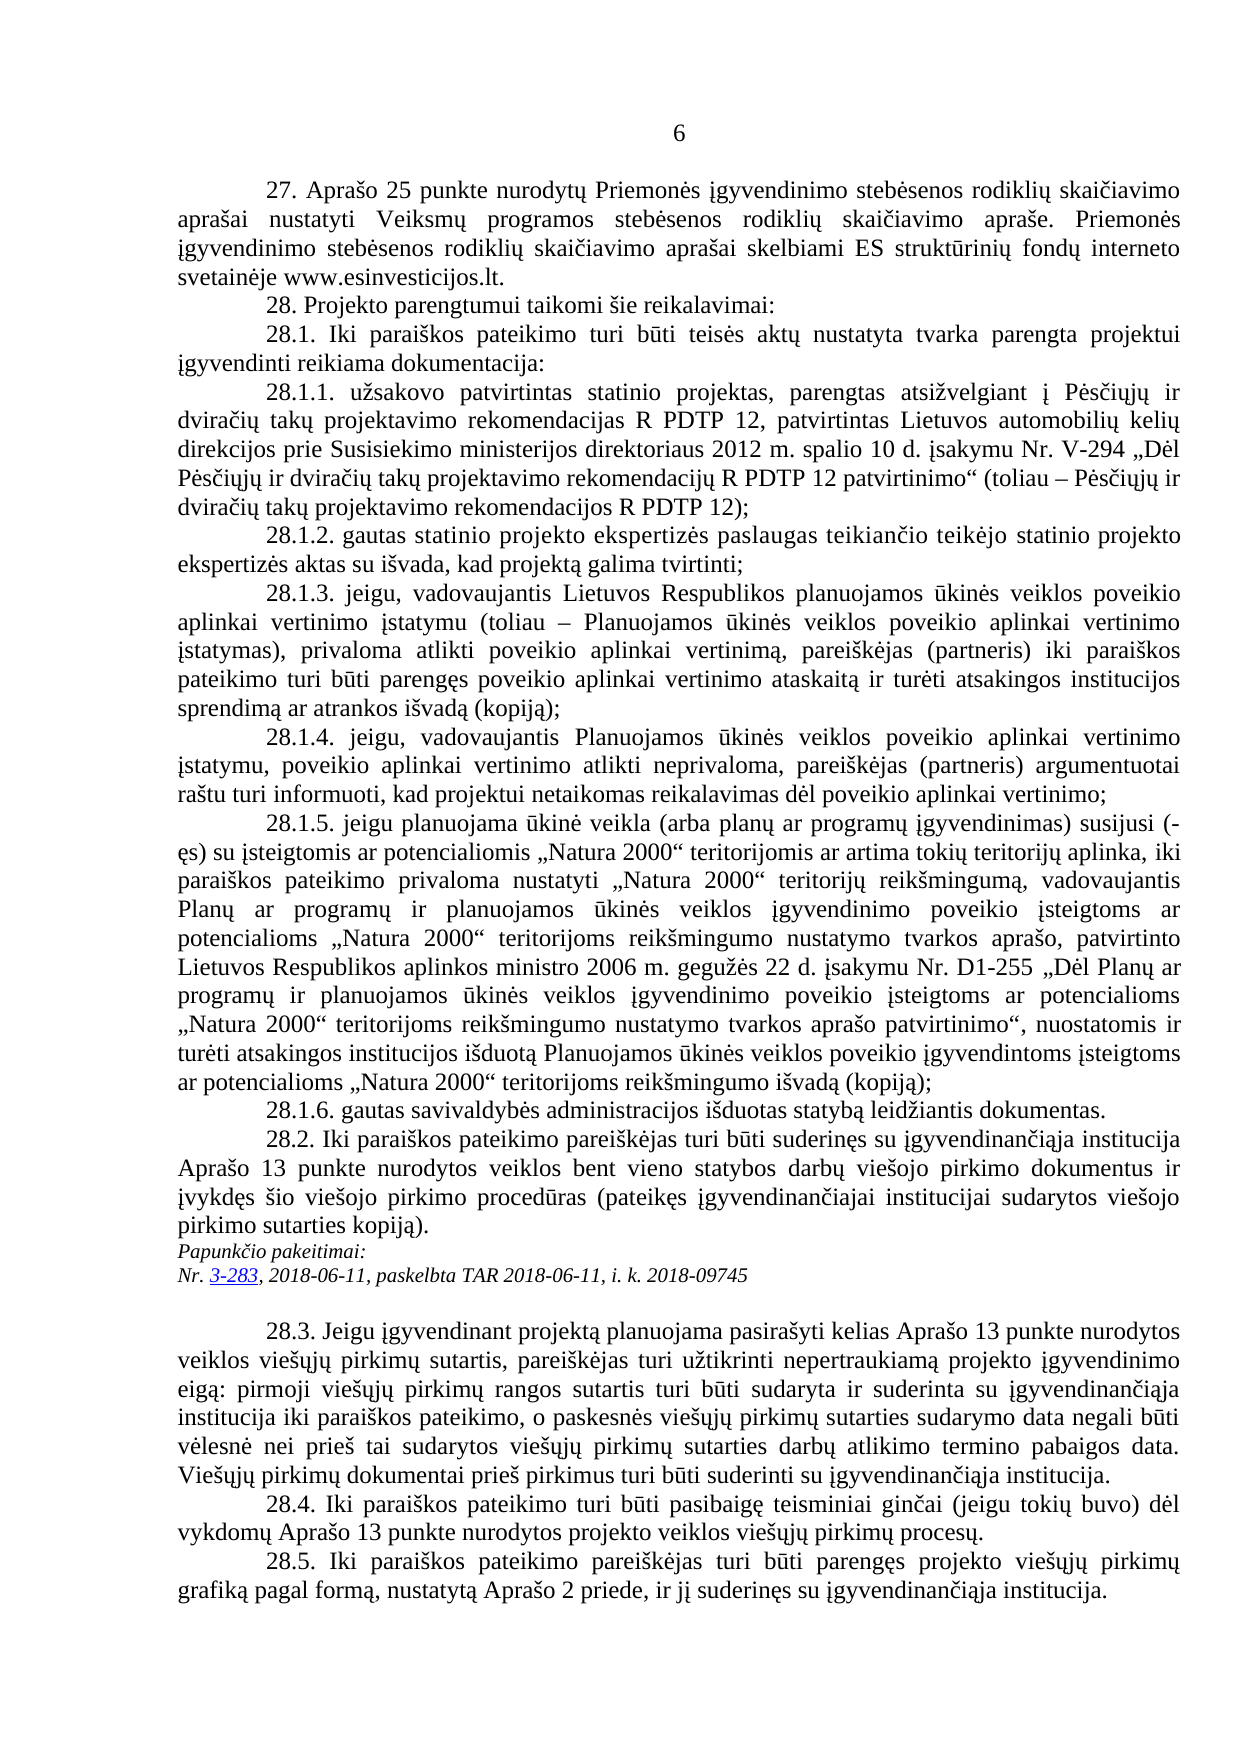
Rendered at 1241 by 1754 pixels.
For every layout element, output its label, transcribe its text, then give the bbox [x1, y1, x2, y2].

text 28.1.3. jeigu, vadovaujantis Lietuvos Respublikos planuojamos ūkinės veiklos poveikio aplinkai vertinimo įstatymu (toliau – Planuojamos ūkinės veiklos poveikio aplinkai vertinimo įstatymas), privaloma atlikti poveikio aplinkai vertinimą, pareiškėjas (partneris) iki paraiškos pateikimo turi būti parengęs poveikio aplinkai vertinimo ataskaitą ir turėti atsakingos institucijos sprendimą ar atrankos išvadą (kopiją); [177, 578, 1181, 722]
text 28.1.2. gautas statinio projekto ekspertizės paslaugas teikiančio teikėjo statinio projekto ekspertizės aktas su išvada, kad projektą galima tvirtinti; [177, 521, 1181, 578]
text 27. Aprašo 25 punkte nurodytų Priemonės įgyvendinimo stebėsenos rodiklių skaičiavimo aprašai nustatyti Veiksmų programos stebėsenos rodiklių skaičiavimo apraše. Priemonės įgyvendinimo stebėsenos rodiklių skaičiavimo aprašai skelbiami ES struktūrinių fondų interneto svetainėje www.esinvesticijos.lt. [177, 176, 1181, 291]
text 28.1.5. jeigu planuojama ūkinė veikla (arba planų ar programų įgyvendinimas) susijusi (-ęs) su įsteigtomis ar potencialiomis „Natura 2000“ teritorijomis ar artima tokių teritorijų aplinka, iki paraiškos pateikimo privaloma nustatyti „Natura 2000“ teritorijų reikšmingumą, vadovaujantis Planų ar programų ir planuojamos ūkinės veiklos įgyvendinimo poveikio įsteigtoms ar potencialioms „Natura 2000“ teritorijoms reikšmingumo nustatymo tvarkos aprašo, patvirtinto Lietuvos Respublikos aplinkos ministro 2006 m. gegužės 22 d. įsakymu Nr. D1-255 „Dėl Planų ar programų ir planuojamos ūkinės veiklos įgyvendinimo poveikio įsteigtoms ar potencialioms „Natura 2000“ teritorijoms reikšmingumo nustatymo tvarkos aprašo patvirtinimo“, nuostatomis ir turėti atsakingos institucijos išduotą Planuojamos ūkinės veiklos poveikio įgyvendintoms įsteigtoms ar potencialioms „Natura 2000“ teritorijoms reikšmingumo išvadą (kopiją); [177, 808, 1181, 1096]
text 28.5. Iki paraiškos pateikimo pareiškėjas turi būti parengęs projekto viešųjų pirkimų grafiką pagal formą, nustatytą Aprašo 2 priede, ir jį suderinęs su įgyvendinančiąja institucija. [177, 1546, 1181, 1604]
text 28.1.4. jeigu, vadovaujantis Planuojamos ūkinės veiklos poveikio aplinkai vertinimo įstatymu, poveikio aplinkai vertinimo atlikti neprivaloma, pareiškėjas (partneris) argumentuotai raštu turi informuoti, kad projektui netaikomas reikalavimas dėl poveikio aplinkai vertinimo; [177, 722, 1181, 808]
text 28.1. Iki paraiškos pateikimo turi būti teisės aktų nustatyta tvarka parengta projektui įgyvendinti reikiama dokumentacija: [177, 319, 1181, 377]
text 28.1.6. gautas savivaldybės administracijos išduotas statybą leidžiantis dokumentas. [177, 1096, 1181, 1124]
text 28. Projekto parengtumui taikomi šie reikalavimai: [177, 291, 1181, 319]
text 28.1.1. užsakovo patvirtintas statinio projektas, parengtas atsižvelgiant į Pėsčiųjų ir dviračių takų projektavimo rekomendacijas R PDTP 12, patvirtintas Lietuvos automobilių kelių direkcijos prie Susisiekimo ministerijos direktoriaus 2012 m. spalio 10 d. įsakymu Nr. V-294 „Dėl Pėsčiųjų ir dviračių takų projektavimo rekomendacijų R PDTP 12 patvirtinimo“ (toliau – Pėsčiųjų ir dviračių takų projektavimo rekomendacijos R PDTP 12); [177, 377, 1181, 521]
text 28.3. Jeigu įgyvendinant projektą planuojama pasirašyti kelias Aprašo 13 punkte nurodytos veiklos viešųjų pirkimų sutartis, pareiškėjas turi užtikrinti nepertraukiamą projekto įgyvendinimo eigą: pirmoji viešųjų pirkimų rangos sutartis turi būti sudaryta ir suderinta su įgyvendinančiąja institucija iki paraiškos pateikimo, o paskesnės viešųjų pirkimų sutarties sudarymo data negali būti vėlesnė nei prieš tai sudarytos viešųjų pirkimų sutarties darbų atlikimo termino pabaigos data. Viešųjų pirkimų dokumentai prieš pirkimus turi būti suderinti su įgyvendinančiąja institucija. [177, 1316, 1181, 1489]
text Papunkčio pakeitimai: [177, 1239, 1181, 1263]
text 28.4. Iki paraiškos pateikimo turi būti pasibaigę teisminiai ginčai (jeigu tokių buvo) dėl vykdomų Aprašo 13 punkte nurodytos projekto veiklos viešųjų pirkimų procesų. [177, 1489, 1181, 1546]
text Nr. 3-283, 2018-06-11, paskelbta TAR 2018-06-11, i. k. 2018-09745 [177, 1263, 1181, 1287]
text 28.2. Iki paraiškos pateikimo pareiškėjas turi būti suderinęs su įgyvendinančiąja institucija Aprašo 13 punkte nurodytos veiklos bent vieno statybos darbų viešojo pirkimo dokumentus ir įvykdęs šio viešojo pirkimo procedūras (pateikęs įgyvendinančiajai institucijai sudarytos viešojo pirkimo sutarties kopiją). [177, 1124, 1181, 1239]
